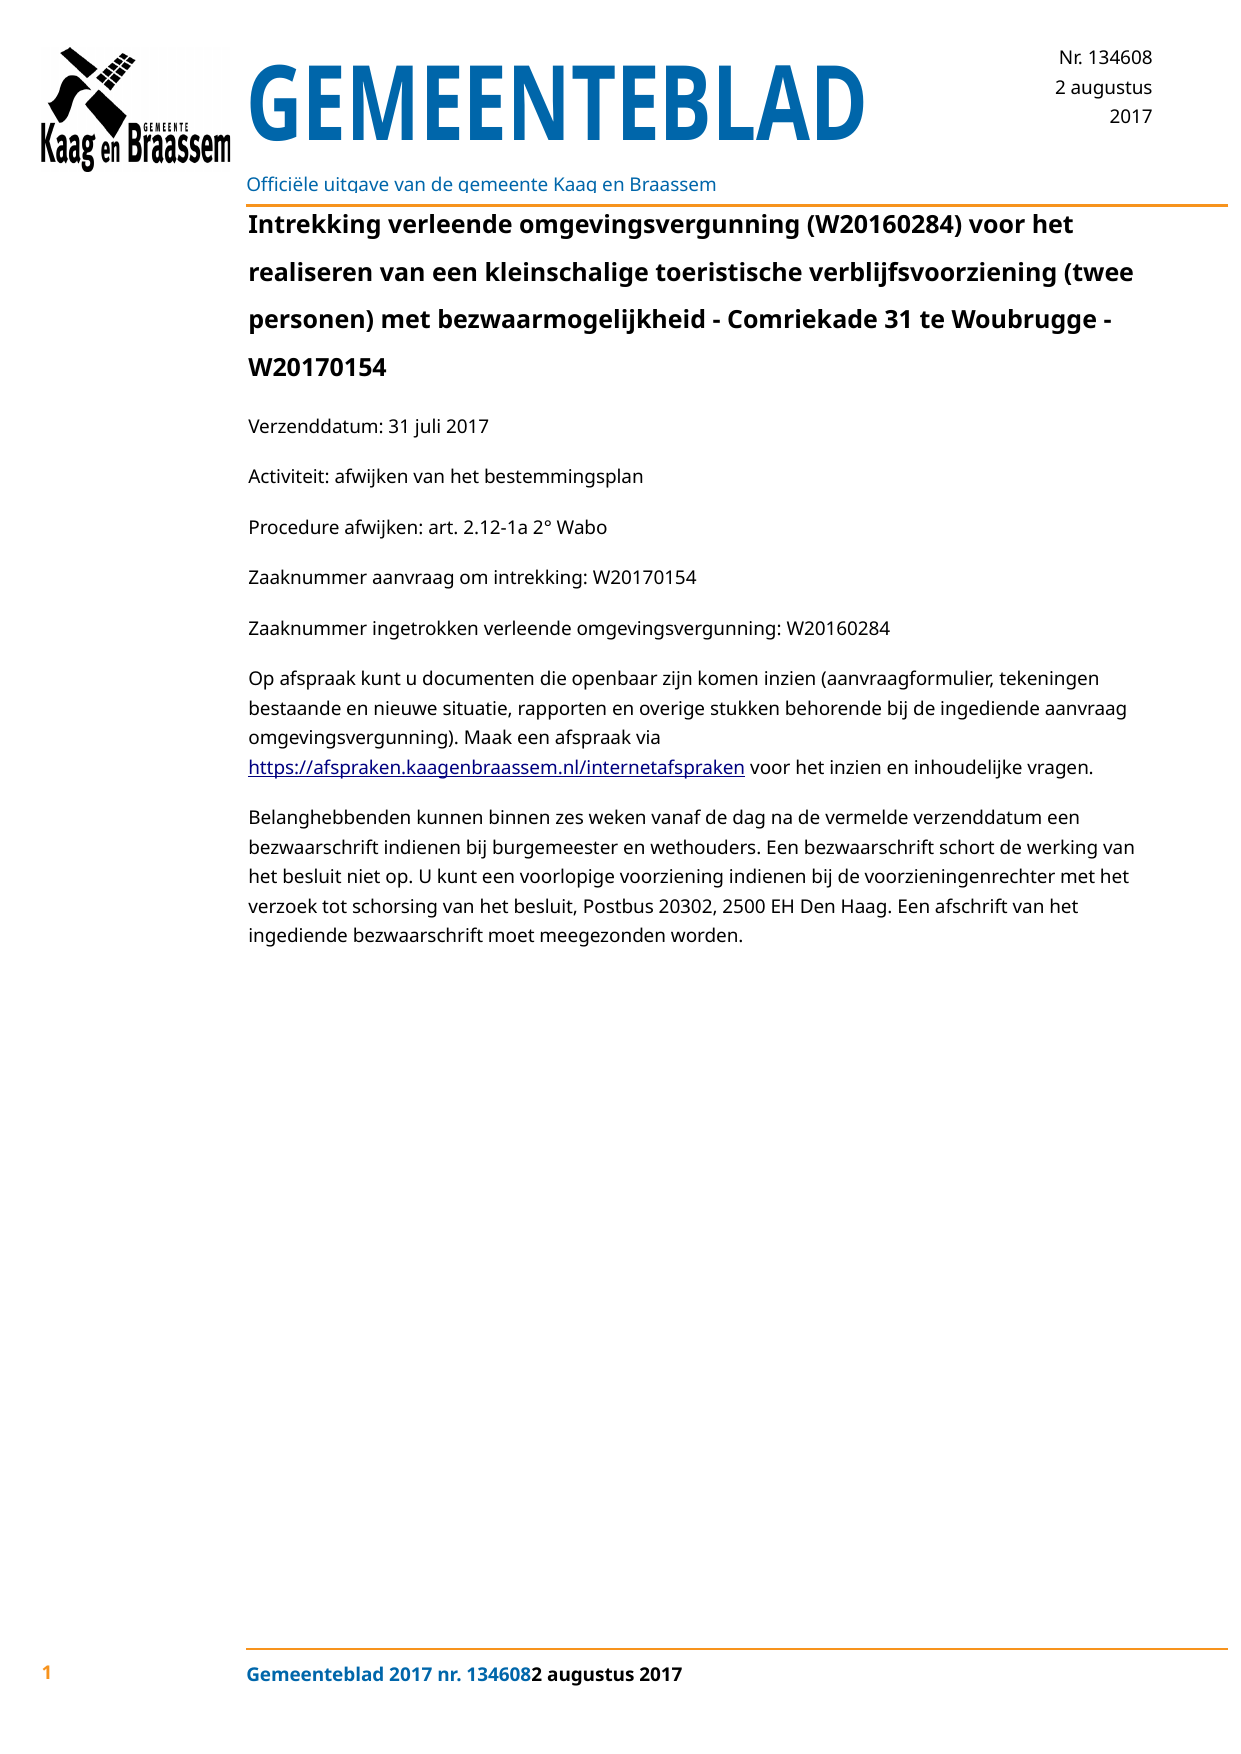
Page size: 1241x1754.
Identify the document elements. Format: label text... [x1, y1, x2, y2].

text Zaaknummer aanvraag om intrekking: W20170154 [248, 564, 1152, 590]
picture [41, 47, 231, 172]
text Zaaknummer ingetrokken verleende omgevingsvergunning: W20160284 [248, 615, 1152, 641]
text Op afspraak kunt u documenten die openbaar zijn komen inzien (aanvraagformulier, tekeningen bestaande en nieuwe situatie, rapporten en overige stukken behorende bij de ingediende aanvraag omgevingsvergunning). Maak een afspraak via https://afspraken.kaagenbraassem.nl/internetafspraken voor het inzien en inhoudelijke vragen. [248, 665, 1152, 780]
text Verzenddatum: 31 juli 2017 [248, 413, 1152, 439]
text Activiteit: afwijken van het bestemmingsplan [248, 463, 1152, 489]
text Intrekking verleende omgevingsvergunning (W20160284) voor het realiseren van een kleinschalige toeristische verblijfsvoorziening (twee personen) met bezwaarmogelijkheid - Comriekade 31 te Woubrugge - W20170154 [248, 207, 1152, 384]
text Belanghebbenden kunnen binnen zes weken vanaf de dag na de vermelde verzenddatum een bezwaarschrift indienen bij burgemeester en wethouders. Een bezwaarschrift schort de werking van het besluit niet op. U kunt een voorlopige voorziening indienen bij de voorzieningenrechter met het verzoek tot schorsing van het besluit, Postbus 20302, 2500 EH Den Haag. Een afschrift van het ingediende bezwaarschrift moet meegezonden worden. [248, 804, 1152, 948]
text Procedure afwijken: art. 2.12-1a 2° Wabo [248, 514, 1152, 540]
